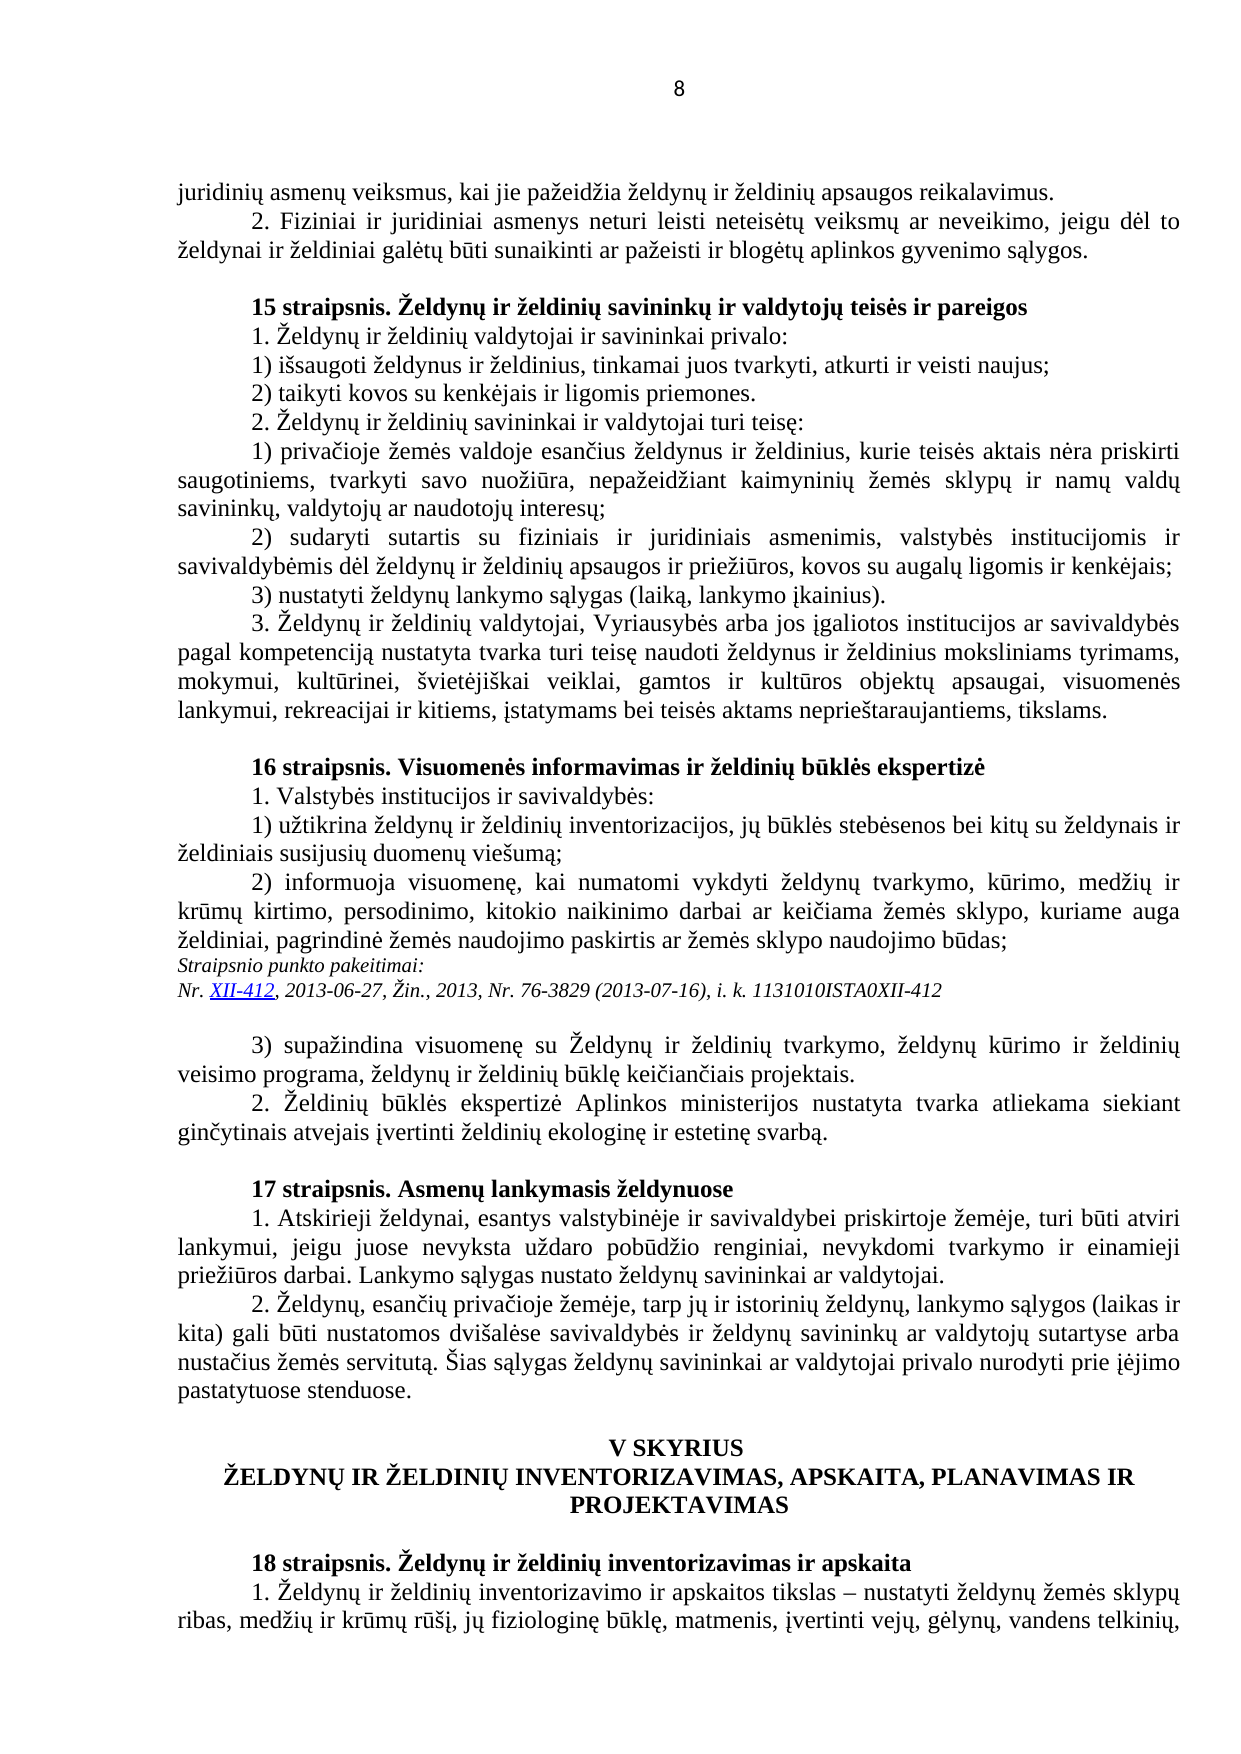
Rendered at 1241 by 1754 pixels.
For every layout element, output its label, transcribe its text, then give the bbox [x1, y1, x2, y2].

text 2. Želdynų, esančių privačioje žemėje, tarp jų ir istorinių želdynų, lankymo sąlygos (laikas ir kita) gali būti nustatomos dvišalėse savivaldybės ir želdynų savininkų ar valdytojų sutartyse arba nustačius žemės servitutą. Šias sąlygas želdynų savininkai ar valdytojai privalo nurodyti prie įėjimo pastatytuose stenduose. [177, 1289, 1181, 1404]
text 17 straipsnis. Asmenų lankymasis želdynuose [177, 1174, 1181, 1203]
text 1. Želdynų ir želdinių inventorizavimo ir apskaitos tikslas – nustatyti želdynų žemės sklypų ribas, medžių ir krūmų rūšį, jų fiziologinę būklę, matmenis, įvertinti vejų, gėlynų, vandens telkinių, [177, 1577, 1181, 1634]
text 1) privačioje žemės valdoje esančius želdynus ir želdinius, kurie teisės aktais nėra priskirti saugotiniems, tvarkyti savo nuožiūra, nepažeidžiant kaimyninių žemės sklypų ir namų valdų savininkų, valdytojų ar naudotojų interesų; [177, 436, 1181, 522]
text 2) sudaryti sutartis su fiziniais ir juridiniais asmenimis, valstybės institucijomis ir savivaldybėmis dėl želdynų ir želdinių apsaugos ir priežiūros, kovos su augalų ligomis ir kenkėjais; [177, 522, 1181, 580]
text 1. Valstybės institucijos ir savivaldybės: [177, 781, 1181, 810]
text juridinių asmenų veiksmus, kai jie pažeidžia želdynų ir želdinių apsaugos reikalavimus. [177, 177, 1181, 206]
text 2. Fiziniai ir juridiniai asmenys neturi leisti neteisėtų veiksmų ar neveikimo, jeigu dėl to želdynai ir želdiniai galėtų būti sunaikinti ar pažeisti ir blogėtų aplinkos gyvenimo sąlygos. [177, 206, 1181, 263]
text 3) nustatyti želdynų lankymo sąlygas (laiką, lankymo įkainius). [177, 580, 1181, 608]
text Straipsnio punkto pakeitimai: [177, 953, 1181, 977]
text 18 straipsnis. Želdynų ir želdinių inventorizavimas ir apskaita [177, 1548, 1181, 1577]
text 2. Želdinių būklės ekspertizė Aplinkos ministerijos nustatyta tvarka atliekama siekiant ginčytinais atvejais įvertinti želdinių ekologinę ir estetinę svarbą. [177, 1088, 1181, 1145]
text 3. Želdynų ir želdinių valdytojai, Vyriausybės arba jos įgaliotos institucijos ar savivaldybės pagal kompetenciją nustatyta tvarka turi teisę naudoti želdynus ir želdinius moksliniams tyrimams, mokymui, kultūrinei, švietėjiškai veiklai, gamtos ir kultūros objektų apsaugai, visuomenės lankymui, rekreacijai ir kitiems, įstatymams bei teisės aktams neprieštaraujantiems, tikslams. [177, 608, 1181, 723]
text Nr. XII-412, 2013-06-27, Žin., 2013, Nr. 76-3829 (2013-07-16), i. k. 1131010ISTA0XII-412 [177, 977, 1181, 1002]
text 3) supažindina visuomenę su Želdynų ir želdinių tvarkymo, želdynų kūrimo ir želdinių veisimo programa, želdynų ir želdinių būklę keičiančiais projektais. [177, 1030, 1181, 1088]
text 1) išsaugoti želdynus ir želdinius, tinkamai juos tvarkyti, atkurti ir veisti naujus; [177, 350, 1181, 378]
text 2. Želdynų ir želdinių savininkai ir valdytojai turi teisę: [177, 407, 1181, 436]
text 1) užtikrina želdynų ir želdinių inventorizacijos, jų būklės stebėsenos bei kitų su želdynais ir želdiniais susijusių duomenų viešumą; [177, 810, 1181, 867]
text V SKYRIUS [177, 1433, 1181, 1462]
text ŽELDYNŲ IR ŽELDINIŲ INVENTORIZAVIMAS, APSKAITA, PLANAVIMAS IR PROJEKTAVIMAS [177, 1462, 1181, 1519]
text 1. Atskirieji želdynai, esantys valstybinėje ir savivaldybei priskirtoje žemėje, turi būti atviri lankymui, jeigu juose nevyksta uždaro pobūdžio renginiai, nevykdomi tvarkymo ir einamieji priežiūros darbai. Lankymo sąlygas nustato želdynų savininkai ar valdytojai. [177, 1203, 1181, 1289]
text 16 straipsnis. Visuomenės informavimas ir želdinių būklės ekspertizė [177, 752, 1181, 781]
text 15 straipsnis. Želdynų ir želdinių savininkų ir valdytojų teisės ir pareigos [177, 292, 1181, 321]
text 2) informuoja visuomenę, kai numatomi vykdyti želdynų tvarkymo, kūrimo, medžių ir krūmų kirtimo, persodinimo, kitokio naikinimo darbai ar keičiama žemės sklypo, kuriame auga želdiniai, pagrindinė žemės naudojimo paskirtis ar žemės sklypo naudojimo būdas; [177, 867, 1181, 953]
text 1. Želdynų ir želdinių valdytojai ir savininkai privalo: [177, 321, 1181, 350]
text 2) taikyti kovos su kenkėjais ir ligomis priemones. [177, 378, 1181, 407]
